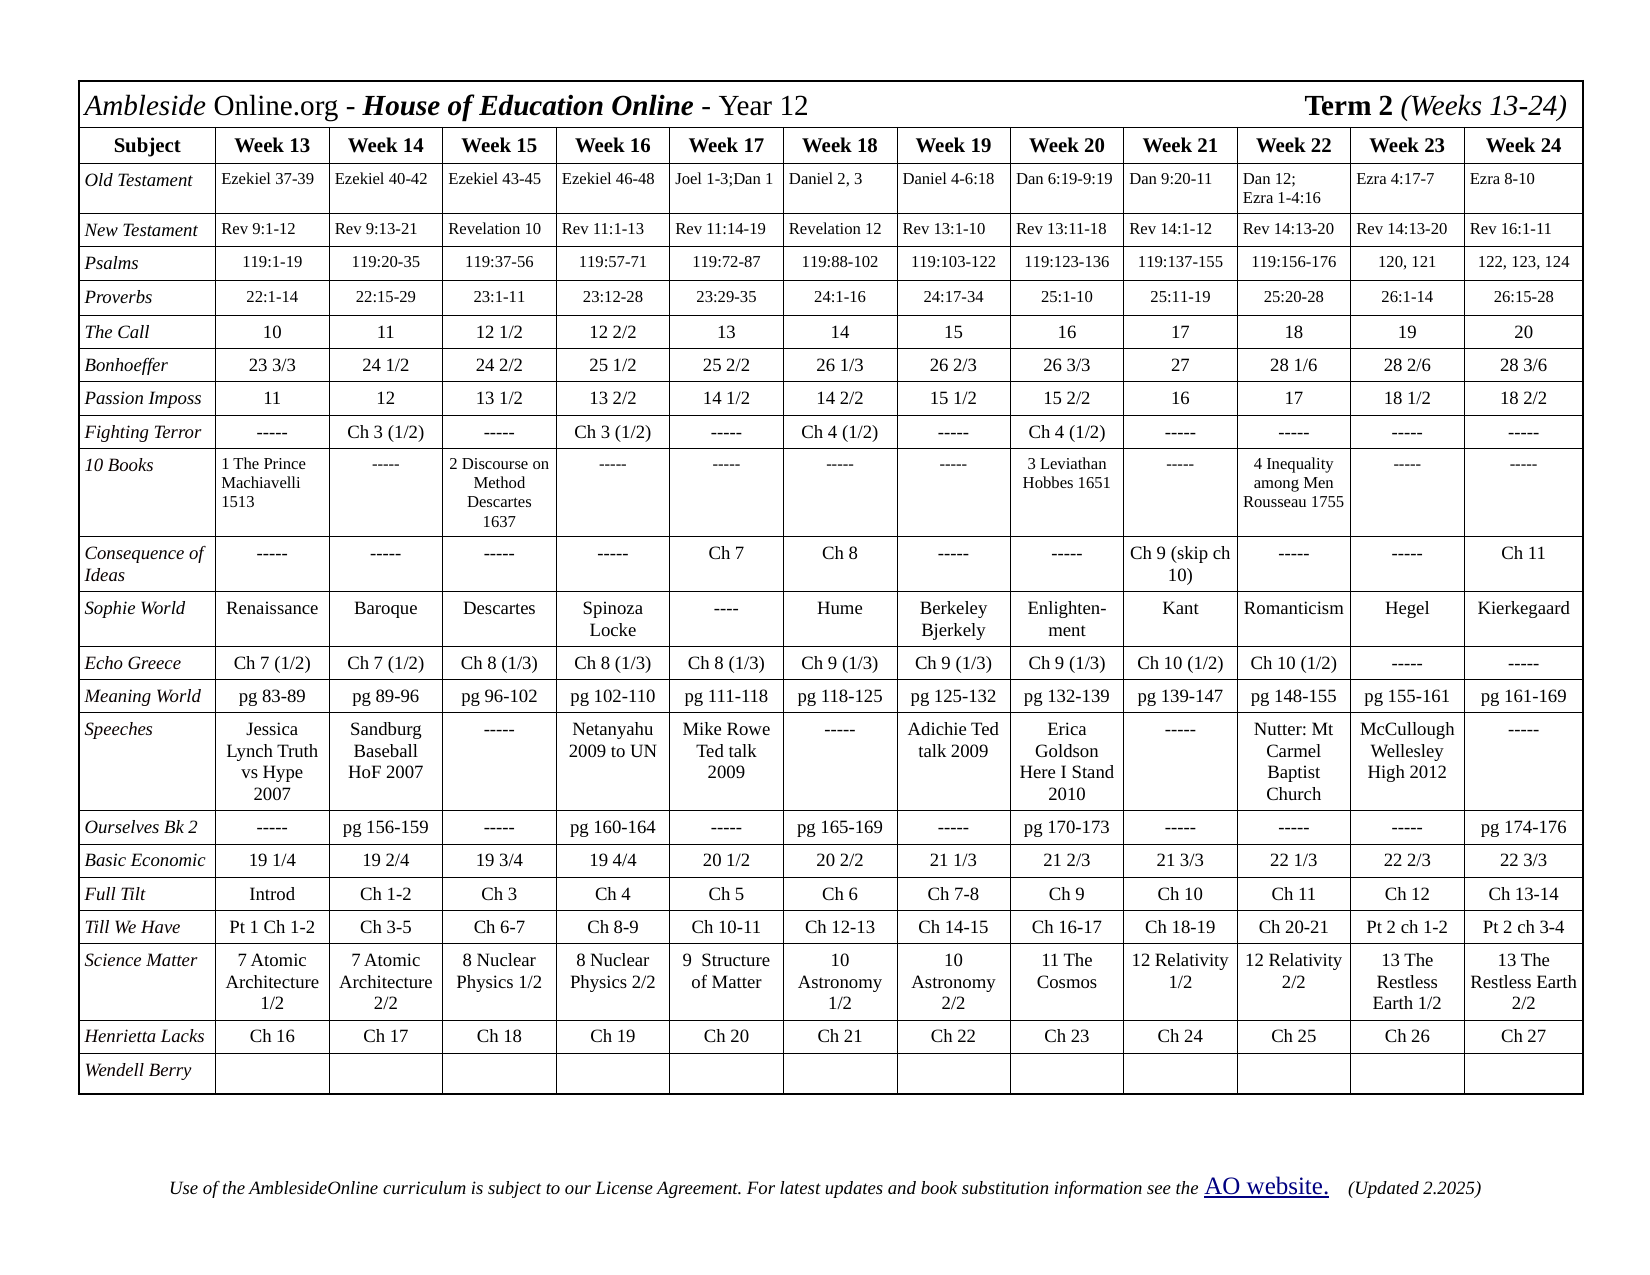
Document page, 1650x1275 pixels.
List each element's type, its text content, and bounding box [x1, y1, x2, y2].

table_cell 119:37-56 [443, 247, 556, 280]
table_cell 3 Leviathan Hobbes 1651 [1011, 449, 1123, 536]
table_cell pg 111-118 [670, 680, 783, 712]
table_cell 119:1-19 [216, 247, 329, 280]
table_cell 12 Relativity 1/2 [1124, 944, 1237, 1019]
table_cell ---- [670, 592, 783, 646]
table_cell ----- [670, 449, 783, 536]
table_cell Week 14 [330, 128, 442, 163]
table_cell ----- [216, 811, 329, 843]
table_cell ----- [330, 537, 442, 591]
table_cell Ch 23 [1011, 1021, 1123, 1053]
table_cell 13 The Restless Earth 1/2 [1351, 944, 1464, 1019]
table_cell Subject [80, 128, 215, 163]
table_cell Ch 7 (1/2) [330, 647, 442, 679]
table_cell 11 [216, 382, 329, 415]
table_cell Ezekiel 46-48 [557, 164, 669, 213]
table_cell pg 125-132 [898, 680, 1010, 712]
table_cell ----- [216, 416, 329, 448]
table_cell pg 165-169 [784, 811, 897, 843]
table_cell Berkeley Bjerkely [898, 592, 1010, 646]
table_cell Descartes [443, 592, 556, 646]
table_cell Psalms [80, 247, 215, 280]
table_cell [1011, 1054, 1123, 1093]
table_cell Rev 9:13-21 [330, 214, 442, 246]
table_cell Rev 14:1-12 [1124, 214, 1237, 246]
table_cell Ch 9 (1/3) [898, 647, 1010, 679]
table_cell Henrietta Lacks [80, 1021, 215, 1053]
table_cell 19 3/4 [443, 845, 556, 877]
table_cell 7 Atomic Architecture 1/2 [216, 944, 329, 1019]
table_cell 119:156-176 [1238, 247, 1350, 280]
table_cell pg 161-169 [1465, 680, 1582, 712]
table_cell ----- [330, 449, 442, 536]
table_cell 8 Nuclear Physics 2/2 [557, 944, 669, 1019]
table_cell Dan 6:19-9:19 [1011, 164, 1123, 213]
table_cell Ch 1-2 [330, 878, 442, 910]
table_cell Rev 13:11-18 [1011, 214, 1123, 246]
table_cell Rev 16:1-11 [1465, 214, 1582, 246]
table_cell ----- [1124, 811, 1237, 843]
table_cell 122, 123, 124 [1465, 247, 1582, 280]
table_cell 9 Structure of Matter [670, 944, 783, 1019]
table_cell Ezekiel 43-45 [443, 164, 556, 213]
table_cell Kierkegaard [1465, 592, 1582, 646]
table_cell Bonhoeffer [80, 349, 215, 381]
table_cell [1465, 1054, 1582, 1093]
table_cell 12 1/2 [443, 316, 556, 348]
table_cell ----- [784, 449, 897, 536]
table_cell Science Matter [80, 944, 215, 1019]
table_cell 16 [1011, 316, 1123, 348]
table_cell ----- [443, 416, 556, 448]
table_cell Full Tilt [80, 878, 215, 910]
table_cell 21 1/3 [898, 845, 1010, 877]
table_cell 22 2/3 [1351, 845, 1464, 877]
table_cell Rev 14:13-20 [1238, 214, 1350, 246]
table_cell Ch 3 (1/2) [557, 416, 669, 448]
table_cell Week 22 [1238, 128, 1350, 163]
table_cell Ch 26 [1351, 1021, 1464, 1053]
table_cell Ch 14-15 [898, 911, 1010, 943]
table_cell Week 17 [670, 128, 783, 163]
table_cell Ch 25 [1238, 1021, 1350, 1053]
table_cell Ch 20-21 [1238, 911, 1350, 943]
table_cell Ch 6 [784, 878, 897, 910]
table_cell 12 [330, 382, 442, 415]
table_cell 14 1/2 [670, 382, 783, 415]
table_cell ----- [1238, 537, 1350, 591]
table_cell Revelation 12 [784, 214, 897, 246]
table_cell 18 2/2 [1465, 382, 1582, 415]
table_cell Ezra 4:17-7 [1351, 164, 1464, 213]
table_cell Ch 9 [1011, 878, 1123, 910]
table_cell 23:29-35 [670, 281, 783, 315]
table_cell [1351, 1054, 1464, 1093]
table_cell Ch 12 [1351, 878, 1464, 910]
table_cell 26 3/3 [1011, 349, 1123, 381]
table_cell [670, 1054, 783, 1093]
table_cell Baroque [330, 592, 442, 646]
table_cell Hume [784, 592, 897, 646]
table_cell Ch 20 [670, 1021, 783, 1053]
table_cell Ch 3-5 [330, 911, 442, 943]
table_cell Ch 8 [784, 537, 897, 591]
table_cell Pt 2 ch 3-4 [1465, 911, 1582, 943]
table_cell The Call [80, 316, 215, 348]
table_cell Wendell Berry [80, 1054, 215, 1093]
table_cell 27 [1124, 349, 1237, 381]
table_cell Ch 8 (1/3) [670, 647, 783, 679]
table_cell 19 1/4 [216, 845, 329, 877]
table_cell 11 The Cosmos [1011, 944, 1123, 1019]
table_cell ----- [1124, 449, 1237, 536]
table_cell 26 1/3 [784, 349, 897, 381]
table_cell 25:20-28 [1238, 281, 1350, 315]
table_cell ----- [898, 811, 1010, 843]
table_cell 22 1/3 [1238, 845, 1350, 877]
table_cell 4 Inequality among Men Rousseau 1755 [1238, 449, 1350, 536]
table_cell ----- [1465, 416, 1582, 448]
table_cell Week 20 [1011, 128, 1123, 163]
table_cell Ch 4 [557, 878, 669, 910]
table_cell Ch 9 (skip ch 10) [1124, 537, 1237, 591]
table_cell Pt 2 ch 1-2 [1351, 911, 1464, 943]
table_cell pg 96-102 [443, 680, 556, 712]
table_cell ----- [1351, 537, 1464, 591]
table_cell 18 [1238, 316, 1350, 348]
table_cell Echo Greece [80, 647, 215, 679]
table_cell 119:123-136 [1011, 247, 1123, 280]
table_cell 12 Relativity 2/2 [1238, 944, 1350, 1019]
table_cell [216, 1054, 329, 1093]
table_cell [443, 1054, 556, 1093]
table_cell Ch 7 [670, 537, 783, 591]
table_cell Romanticism [1238, 592, 1350, 646]
table_cell Ch 5 [670, 878, 783, 910]
table_cell Ch 22 [898, 1021, 1010, 1053]
table_cell 11 [330, 316, 442, 348]
table_cell ----- [557, 537, 669, 591]
table_cell 13 1/2 [443, 382, 556, 415]
table_cell 22:15-29 [330, 281, 442, 315]
table_cell Dan 9:20-11 [1124, 164, 1237, 213]
table_cell Passion Imposs [80, 382, 215, 415]
table_cell Nutter: Mt Carmel Baptist Church [1238, 713, 1350, 810]
table_cell Ch 9 (1/3) [1011, 647, 1123, 679]
table_cell 19 4/4 [557, 845, 669, 877]
table_cell 24 2/2 [443, 349, 556, 381]
table_cell 22 3/3 [1465, 845, 1582, 877]
table_cell Ch 18-19 [1124, 911, 1237, 943]
table_cell Daniel 4-6:18 [898, 164, 1010, 213]
table_cell McCullough Wellesley High 2012 [1351, 713, 1464, 810]
table_cell 15 [898, 316, 1010, 348]
table_cell ----- [443, 713, 556, 810]
table_cell Ch 12-13 [784, 911, 897, 943]
table_cell 20 2/2 [784, 845, 897, 877]
table_cell 10 [216, 316, 329, 348]
table_cell pg 156-159 [330, 811, 442, 843]
table_cell Sandburg Baseball HoF 2007 [330, 713, 442, 810]
table_cell ----- [1238, 416, 1350, 448]
table_cell ----- [1465, 647, 1582, 679]
table_cell pg 83-89 [216, 680, 329, 712]
table_cell 13 The Restless Earth 2/2 [1465, 944, 1582, 1019]
table_cell 28 3/6 [1465, 349, 1582, 381]
table_cell Hegel [1351, 592, 1464, 646]
table_cell Ch 9 (1/3) [784, 647, 897, 679]
table_cell Ch 13-14 [1465, 878, 1582, 910]
table_cell 25:1-10 [1011, 281, 1123, 315]
table_cell Introd [216, 878, 329, 910]
table_cell Rev 14:13-20 [1351, 214, 1464, 246]
table_cell pg 155-161 [1351, 680, 1464, 712]
table_cell Meaning World [80, 680, 215, 712]
table_cell Netanyahu 2009 to UN [557, 713, 669, 810]
table_cell ----- [443, 811, 556, 843]
table_cell [330, 1054, 442, 1093]
table_cell Week 21 [1124, 128, 1237, 163]
table_cell Ch 3 [443, 878, 556, 910]
table_cell 119:88-102 [784, 247, 897, 280]
table_cell pg 132-139 [1011, 680, 1123, 712]
table_cell Spinoza Locke [557, 592, 669, 646]
table_cell 12 2/2 [557, 316, 669, 348]
table_cell Ch 16-17 [1011, 911, 1123, 943]
table_cell Week 19 [898, 128, 1010, 163]
table_cell ----- [557, 449, 669, 536]
table_cell pg 170-173 [1011, 811, 1123, 843]
table_cell Jessica Lynch Truth vs Hype 2007 [216, 713, 329, 810]
table_cell [1238, 1054, 1350, 1093]
table_cell Ch 8 (1/3) [443, 647, 556, 679]
table_cell ----- [1351, 647, 1464, 679]
table_cell 119:72-87 [670, 247, 783, 280]
table_cell Ch 10-11 [670, 911, 783, 943]
table_cell 18 1/2 [1351, 382, 1464, 415]
table_cell ----- [1351, 416, 1464, 448]
table_cell 24:17-34 [898, 281, 1010, 315]
table_cell 119:103-122 [898, 247, 1010, 280]
table_cell Ch 11 [1465, 537, 1582, 591]
table_cell Ch 10 (1/2) [1238, 647, 1350, 679]
table_cell ----- [1124, 713, 1237, 810]
table_cell Rev 11:1-13 [557, 214, 669, 246]
table_cell Revelation 10 [443, 214, 556, 246]
table_cell 25:11-19 [1124, 281, 1237, 315]
table_cell ----- [216, 537, 329, 591]
table_cell Ch 10 [1124, 878, 1237, 910]
table_cell pg 174-176 [1465, 811, 1582, 843]
table_cell 15 1/2 [898, 382, 1010, 415]
table_cell 28 2/6 [1351, 349, 1464, 381]
table_cell 24:1-16 [784, 281, 897, 315]
table_cell 2 Discourse on Method Descartes 1637 [443, 449, 556, 536]
table_cell ----- [1124, 416, 1237, 448]
table_cell Week 24 [1465, 128, 1582, 163]
table_cell Old Testament [80, 164, 215, 213]
table_cell Ch 3 (1/2) [330, 416, 442, 448]
table_cell [898, 1054, 1010, 1093]
table_cell Joel 1-3;Dan 1 [670, 164, 783, 213]
table_cell Speeches [80, 713, 215, 810]
table_cell 14 2/2 [784, 382, 897, 415]
table_cell Rev 13:1-10 [898, 214, 1010, 246]
table_cell Ch 16 [216, 1021, 329, 1053]
table_cell [784, 1054, 897, 1093]
table_cell 119:20-35 [330, 247, 442, 280]
table_cell Week 23 [1351, 128, 1464, 163]
table_cell 23:1-11 [443, 281, 556, 315]
table_cell 19 [1351, 316, 1464, 348]
table_cell Consequence of Ideas [80, 537, 215, 591]
table_cell 119:137-155 [1124, 247, 1237, 280]
table_cell 26:15-28 [1465, 281, 1582, 315]
table_cell 10 Astronomy 2/2 [898, 944, 1010, 1019]
table_cell 13 [670, 316, 783, 348]
table_cell ----- [1465, 713, 1582, 810]
table_cell [1124, 1054, 1237, 1093]
table_cell Mike Rowe Ted talk 2009 [670, 713, 783, 810]
table_cell [557, 1054, 669, 1093]
table_cell ----- [898, 449, 1010, 536]
table_cell pg 118-125 [784, 680, 897, 712]
table_cell Sophie World [80, 592, 215, 646]
table_cell 8 Nuclear Physics 1/2 [443, 944, 556, 1019]
table_cell pg 102-110 [557, 680, 669, 712]
table_cell Week 13 [216, 128, 329, 163]
table_cell ----- [670, 811, 783, 843]
table_cell Ch 7-8 [898, 878, 1010, 910]
table_cell Ch 11 [1238, 878, 1350, 910]
table_cell Ch 18 [443, 1021, 556, 1053]
table_cell pg 148-155 [1238, 680, 1350, 712]
table_cell 13 2/2 [557, 382, 669, 415]
table_cell ----- [1011, 537, 1123, 591]
table_cell Ch 10 (1/2) [1124, 647, 1237, 679]
table_cell ----- [1465, 449, 1582, 536]
table_cell 20 [1465, 316, 1582, 348]
table_cell Ch 19 [557, 1021, 669, 1053]
table_cell Ourselves Bk 2 [80, 811, 215, 843]
table_cell Ezra 8-10 [1465, 164, 1582, 213]
table_cell Ch 8-9 [557, 911, 669, 943]
table_cell Rev 11:14-19 [670, 214, 783, 246]
table_cell Erica Goldson Here I Stand 2010 [1011, 713, 1123, 810]
table_cell New Testament [80, 214, 215, 246]
table_cell 19 2/4 [330, 845, 442, 877]
table_cell 28 1/6 [1238, 349, 1350, 381]
table_cell Till We Have [80, 911, 215, 943]
table_cell 21 3/3 [1124, 845, 1237, 877]
table_cell Ch 6-7 [443, 911, 556, 943]
table_cell ----- [898, 537, 1010, 591]
table_cell ----- [443, 537, 556, 591]
table_cell Ch 21 [784, 1021, 897, 1053]
table_cell Ch 4 (1/2) [1011, 416, 1123, 448]
table_cell Ch 24 [1124, 1021, 1237, 1053]
table_cell 1 The Prince Machiavelli 1513 [216, 449, 329, 536]
table_cell 26 2/3 [898, 349, 1010, 381]
table_cell Dan 12; Ezra 1-4:16 [1238, 164, 1350, 213]
table_cell 23:12-28 [557, 281, 669, 315]
table_cell ----- [898, 416, 1010, 448]
table_cell 7 Atomic Architecture 2/2 [330, 944, 442, 1019]
table_cell Ch 7 (1/2) [216, 647, 329, 679]
table_cell pg 160-164 [557, 811, 669, 843]
table_cell Basic Economic [80, 845, 215, 877]
table_cell Ch 4 (1/2) [784, 416, 897, 448]
table_cell 23 3/3 [216, 349, 329, 381]
table_cell 25 1/2 [557, 349, 669, 381]
table_cell 25 2/2 [670, 349, 783, 381]
table_cell Rev 9:1-12 [216, 214, 329, 246]
table_cell Ch 8 (1/3) [557, 647, 669, 679]
table_cell 20 1/2 [670, 845, 783, 877]
table_cell 120, 121 [1351, 247, 1464, 280]
table_cell Week 16 [557, 128, 669, 163]
table_cell pg 139-147 [1124, 680, 1237, 712]
table_cell Daniel 2, 3 [784, 164, 897, 213]
table_cell 22:1-14 [216, 281, 329, 315]
table_cell Week 18 [784, 128, 897, 163]
table_cell Adichie Ted talk 2009 [898, 713, 1010, 810]
table_cell Renaissance [216, 592, 329, 646]
table_cell 10 Books [80, 449, 215, 536]
table_cell 24 1/2 [330, 349, 442, 381]
table_cell 15 2/2 [1011, 382, 1123, 415]
table_cell Week 15 [443, 128, 556, 163]
table_cell Proverbs [80, 281, 215, 315]
table_cell pg 89-96 [330, 680, 442, 712]
table_cell 26:1-14 [1351, 281, 1464, 315]
table_cell 10 Astronomy 1/2 [784, 944, 897, 1019]
table_cell 14 [784, 316, 897, 348]
table_cell 21 2/3 [1011, 845, 1123, 877]
table_cell ----- [1351, 811, 1464, 843]
table_cell Pt 1 Ch 1-2 [216, 911, 329, 943]
table_cell Kant [1124, 592, 1237, 646]
table_cell ----- [670, 416, 783, 448]
table_cell ----- [784, 713, 897, 810]
table_cell Fighting Terror [80, 416, 215, 448]
table_cell Ch 17 [330, 1021, 442, 1053]
table_cell ----- [1238, 811, 1350, 843]
table_cell 17 [1238, 382, 1350, 415]
table_cell 16 [1124, 382, 1237, 415]
table_header Ambleside Online.org - House of Education Online - Year 12 Term 2 (Weeks 13-24) [80, 82, 1582, 127]
table_cell ----- [1351, 449, 1464, 536]
table_cell 17 [1124, 316, 1237, 348]
table_cell Ch 27 [1465, 1021, 1582, 1053]
table_cell Ezekiel 40-42 [330, 164, 442, 213]
table_cell 119:57-71 [557, 247, 669, 280]
table_cell Ezekiel 37-39 [216, 164, 329, 213]
table_cell Enlighten-ment [1011, 592, 1123, 646]
